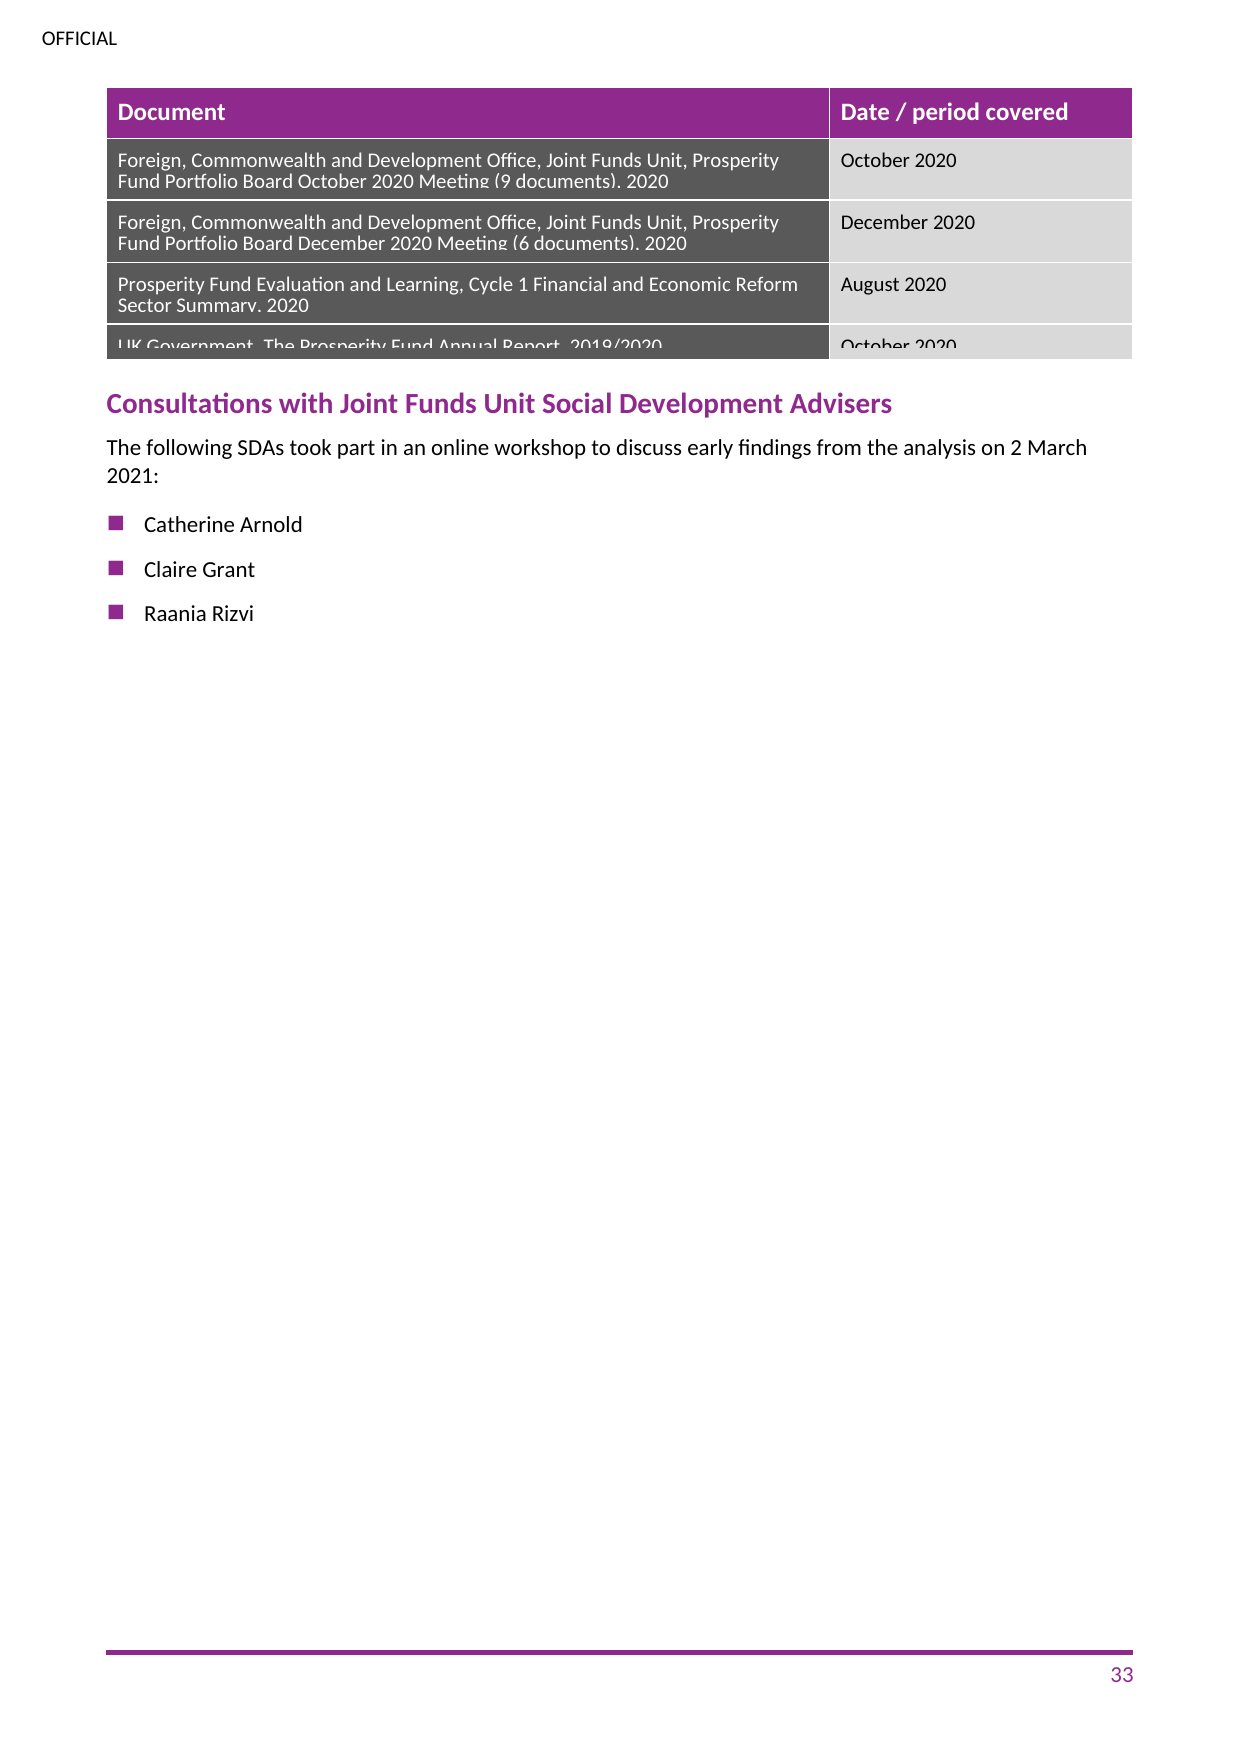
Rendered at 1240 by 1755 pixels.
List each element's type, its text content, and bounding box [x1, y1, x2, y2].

table_cell UK Government, The Prosperity Fund Annual Report, 2019/2020 [107, 325, 829, 359]
table_cell Foreign, Commonwealth and Development Office, Joint Funds Unit, Prosperity Fund Portfolio Board October 2020 Meeting (9 documents), 2020 [107, 139, 829, 199]
text The following SDAs took part in an online workshop to discuss early findings from the analysis on 2 March 2021: [106, 433, 1133, 489]
list Raania Rizvi [106, 599, 1133, 627]
table_cell October 2020 [830, 325, 1132, 359]
table_cell December 2020 [830, 201, 1132, 262]
table_cell Foreign, Commonwealth and Development Office, Joint Funds Unit, Prosperity Fund Portfolio Board December 2020 Meeting (6 documents), 2020 [107, 201, 829, 262]
list Claire Grant [106, 555, 1133, 583]
table_cell October 2020 [830, 139, 1132, 199]
table_header Date / period covered [830, 88, 1132, 138]
subtitle Consultations with Joint Funds Unit Social Development Advisers [106, 385, 1133, 421]
table_header Document [107, 88, 829, 138]
list Catherine Arnold [106, 510, 1133, 538]
table_cell Prosperity Fund Evaluation and Learning, Cycle 1 Financial and Economic Reform Sector Summary, 2020 [107, 263, 829, 323]
table_cell August 2020 [830, 263, 1132, 323]
